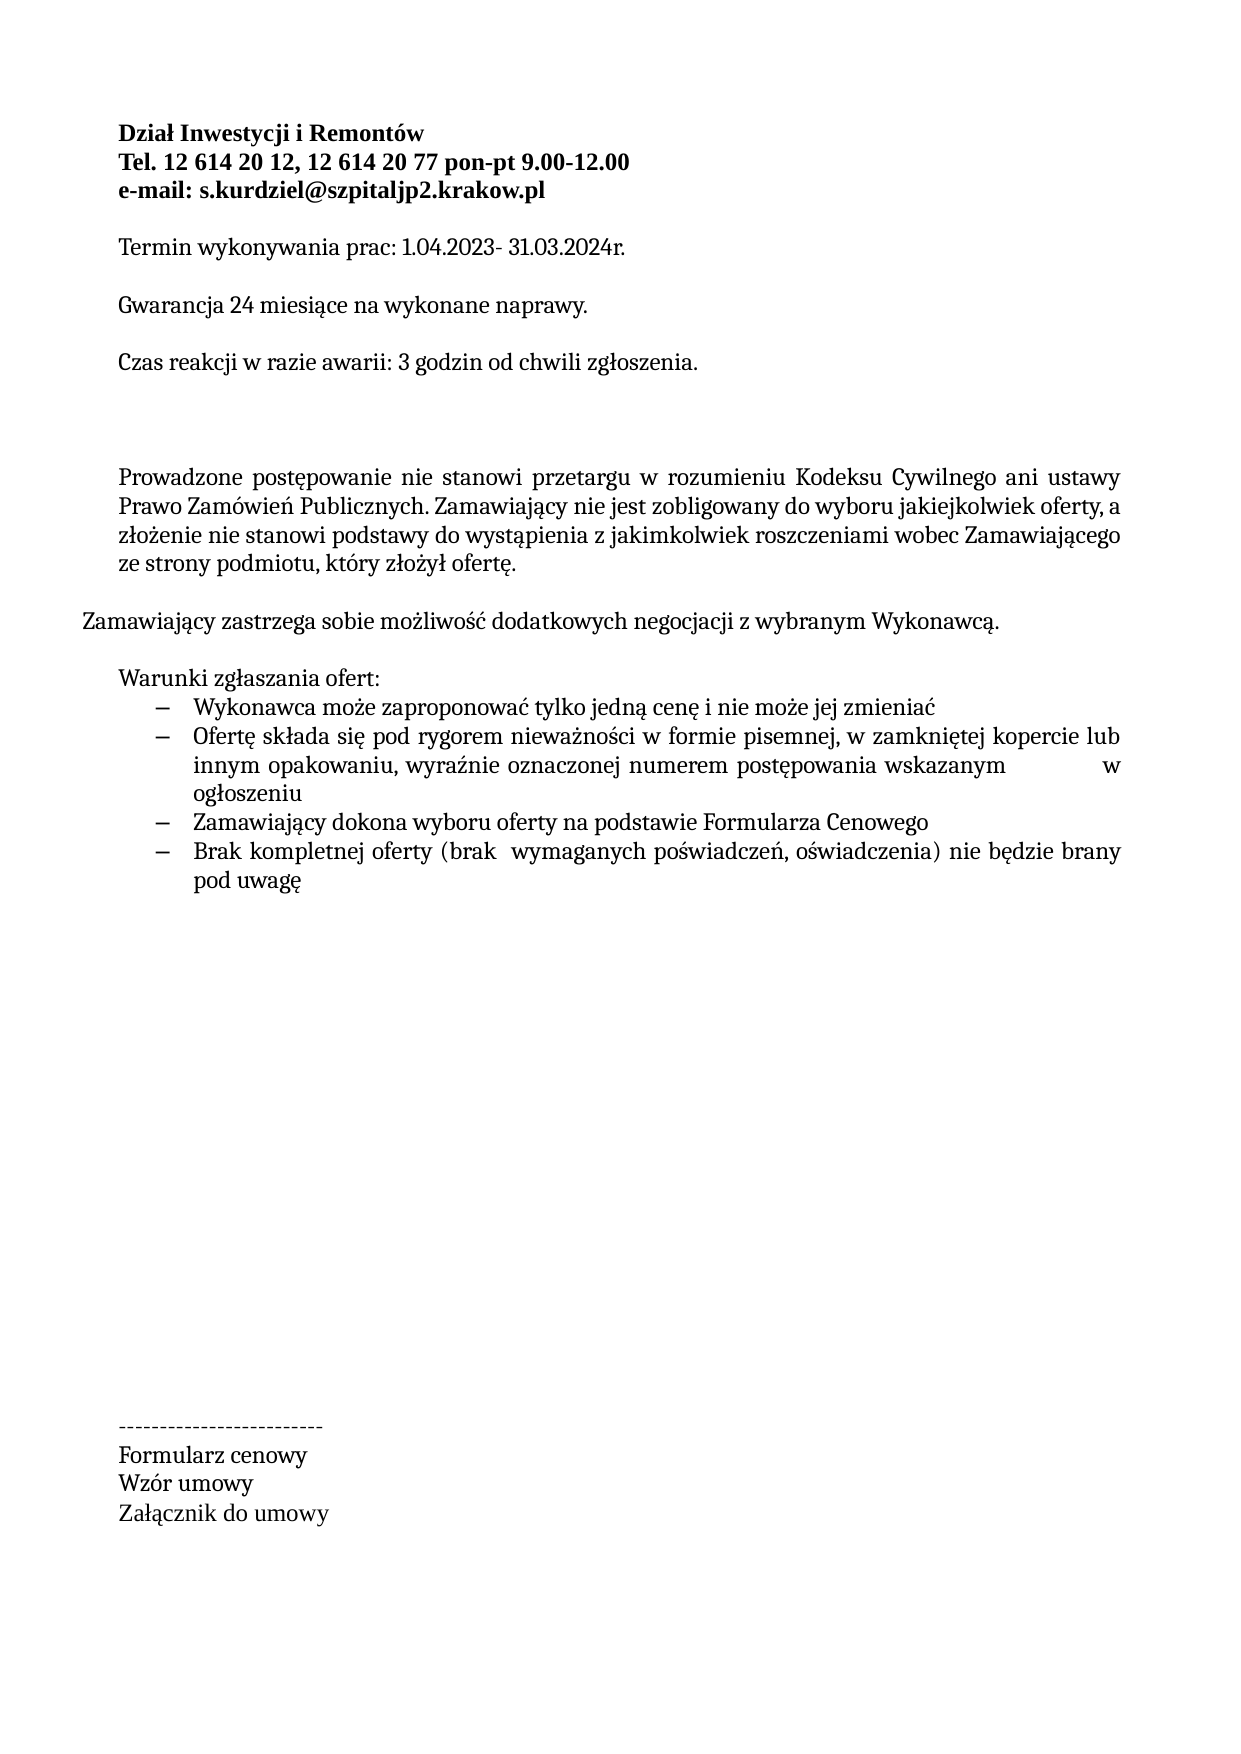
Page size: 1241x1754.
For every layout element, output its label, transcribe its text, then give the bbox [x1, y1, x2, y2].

text Formularz cenowy [118, 1441, 1122, 1469]
text Warunki zgłaszania ofert: [118, 664, 1122, 693]
list Brak kompletnej oferty (brak wymaganych poświadczeń, oświadczenia) nie będzie brany pod uwagę [156, 837, 1122, 894]
text Dział Inwestycji i Remontów [118, 118, 1122, 147]
text Zamawiający zastrzega sobie możliwość dodatkowych negocjacji z wybranym Wykonawcą. [82, 607, 1122, 636]
text Wzór umowy [118, 1469, 1122, 1498]
text Termin wykonywania prac: 1.04.2023- 31.03.2024r. [118, 233, 1122, 262]
text Gwarancja 24 miesiące na wykonane naprawy. [118, 291, 1122, 319]
text e-mail: s.kurdziel@szpitaljp2.krakow.pl [118, 176, 1122, 204]
list Wykonawca może zaproponować tylko jedną cenę i nie może jej zmieniać [156, 693, 1122, 722]
text Czas reakcji w razie awarii: 3 godzin od chwili zgłoszenia. [118, 348, 1122, 377]
text Załącznik do umowy [118, 1498, 1122, 1527]
text Tel. 12 614 20 12, 12 614 20 77 pon-pt 9.00-12.00 [118, 147, 1122, 176]
text ------------------------- [118, 1412, 1122, 1441]
list Ofertę składa się pod rygorem nieważności w formie pisemnej, w zamkniętej kopercie lub innym opakowaniu, wyraźnie oznaczonej numerem postępowania wskazanym w ogłoszeniu [156, 722, 1122, 808]
list Zamawiający dokona wyboru oferty na podstawie Formularza Cenowego [156, 808, 1122, 837]
text Prowadzone postępowanie nie stanowi przetargu w rozumieniu Kodeksu Cywilnego ani ustawy Prawo Zamówień Publicznych. Zamawiający nie jest zobligowany do wyboru jakiejkolwiek oferty, a złożenie nie stanowi podstawy do wystąpienia z jakimkolwiek roszczeniami wobec Zamawiającego ze strony podmiotu, który złożył ofertę. [118, 463, 1122, 578]
